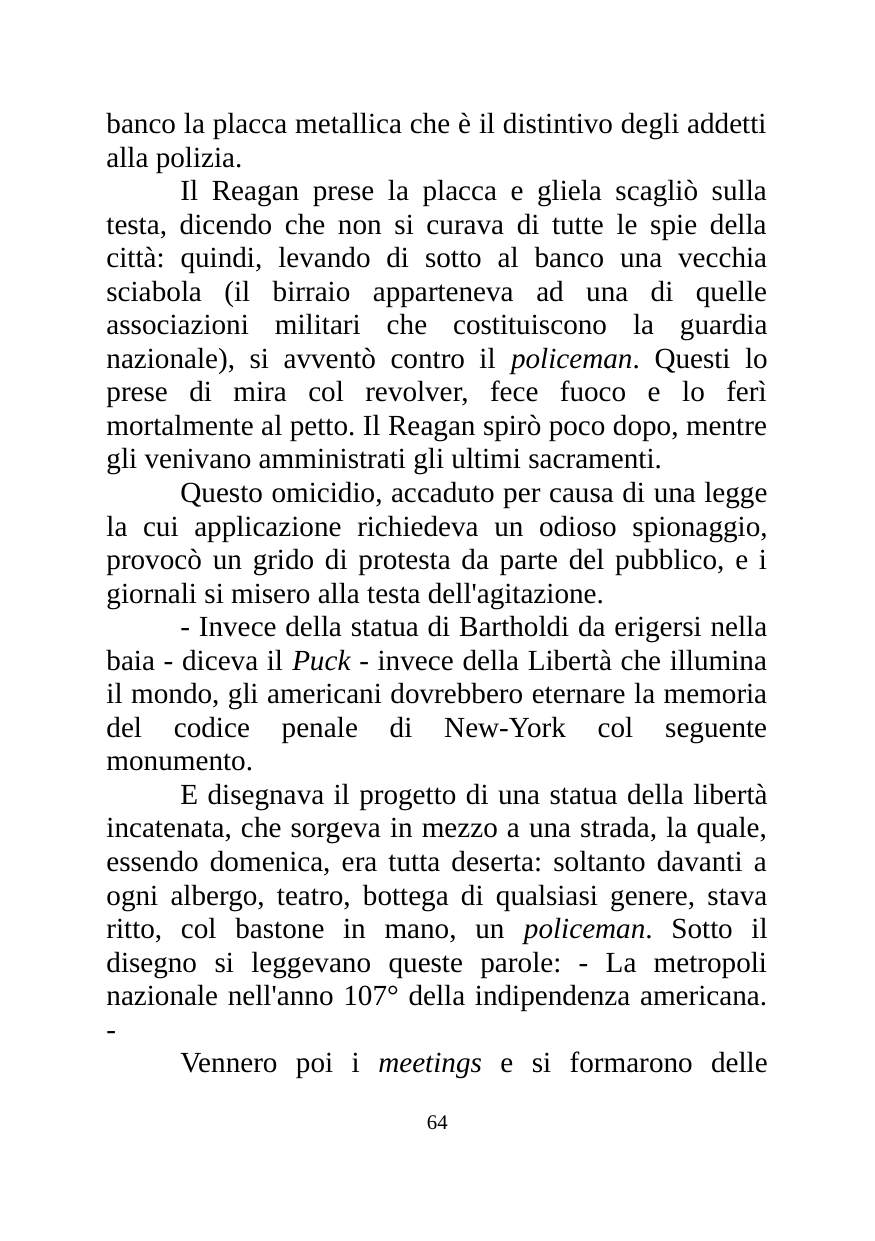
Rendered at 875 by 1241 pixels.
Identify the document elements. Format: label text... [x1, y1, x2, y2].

text banco la placca metallica che è il distintivo degli addetti alla polizia. [106, 106, 768, 173]
text - Invece della statua di Bartholdi da erigersi nella baia - diceva il Puck - invece della Libertà che illumina il mondo, gli americani dovrebbero eternare la memoria del codice penale di New-York col seguente monumento. [106, 609, 768, 777]
text E disegnava il progetto di una statua della libertà incatenata, che sorgeva in mezzo a una strada, la quale, essendo domenica, era tutta deserta: soltanto davanti a ogni albergo, teatro, bottega di qualsiasi genere, stava ritto, col bastone in mano, un policeman. Sotto il disegno si leggevano queste parole: - La metropoli nazionale nell'anno 107° della indipendenza americana. - [106, 777, 768, 1045]
text Vennero poi i meetings e si formarono delle [106, 1045, 768, 1079]
text Il Reagan prese la placca e gliela scagliò sulla testa, dicendo che non si curava di tutte le spie della città: quindi, levando di sotto al banco una vecchia sciabola (il birraio apparteneva ad una di quelle associazioni militari che costituiscono la guardia nazionale), si avventò contro il policeman. Questi lo prese di mira col revolver, fece fuoco e lo ferì mortalmente al petto. Il Reagan spirò poco dopo, mentre gli venivano amministrati gli ultimi sacramenti. [106, 173, 768, 475]
text Questo omicidio, accaduto per causa di una legge la cui applicazione richiedeva un odioso spionaggio, provocò un grido di protesta da parte del pubblico, e i giornali si misero alla testa dell'agitazione. [106, 475, 768, 609]
